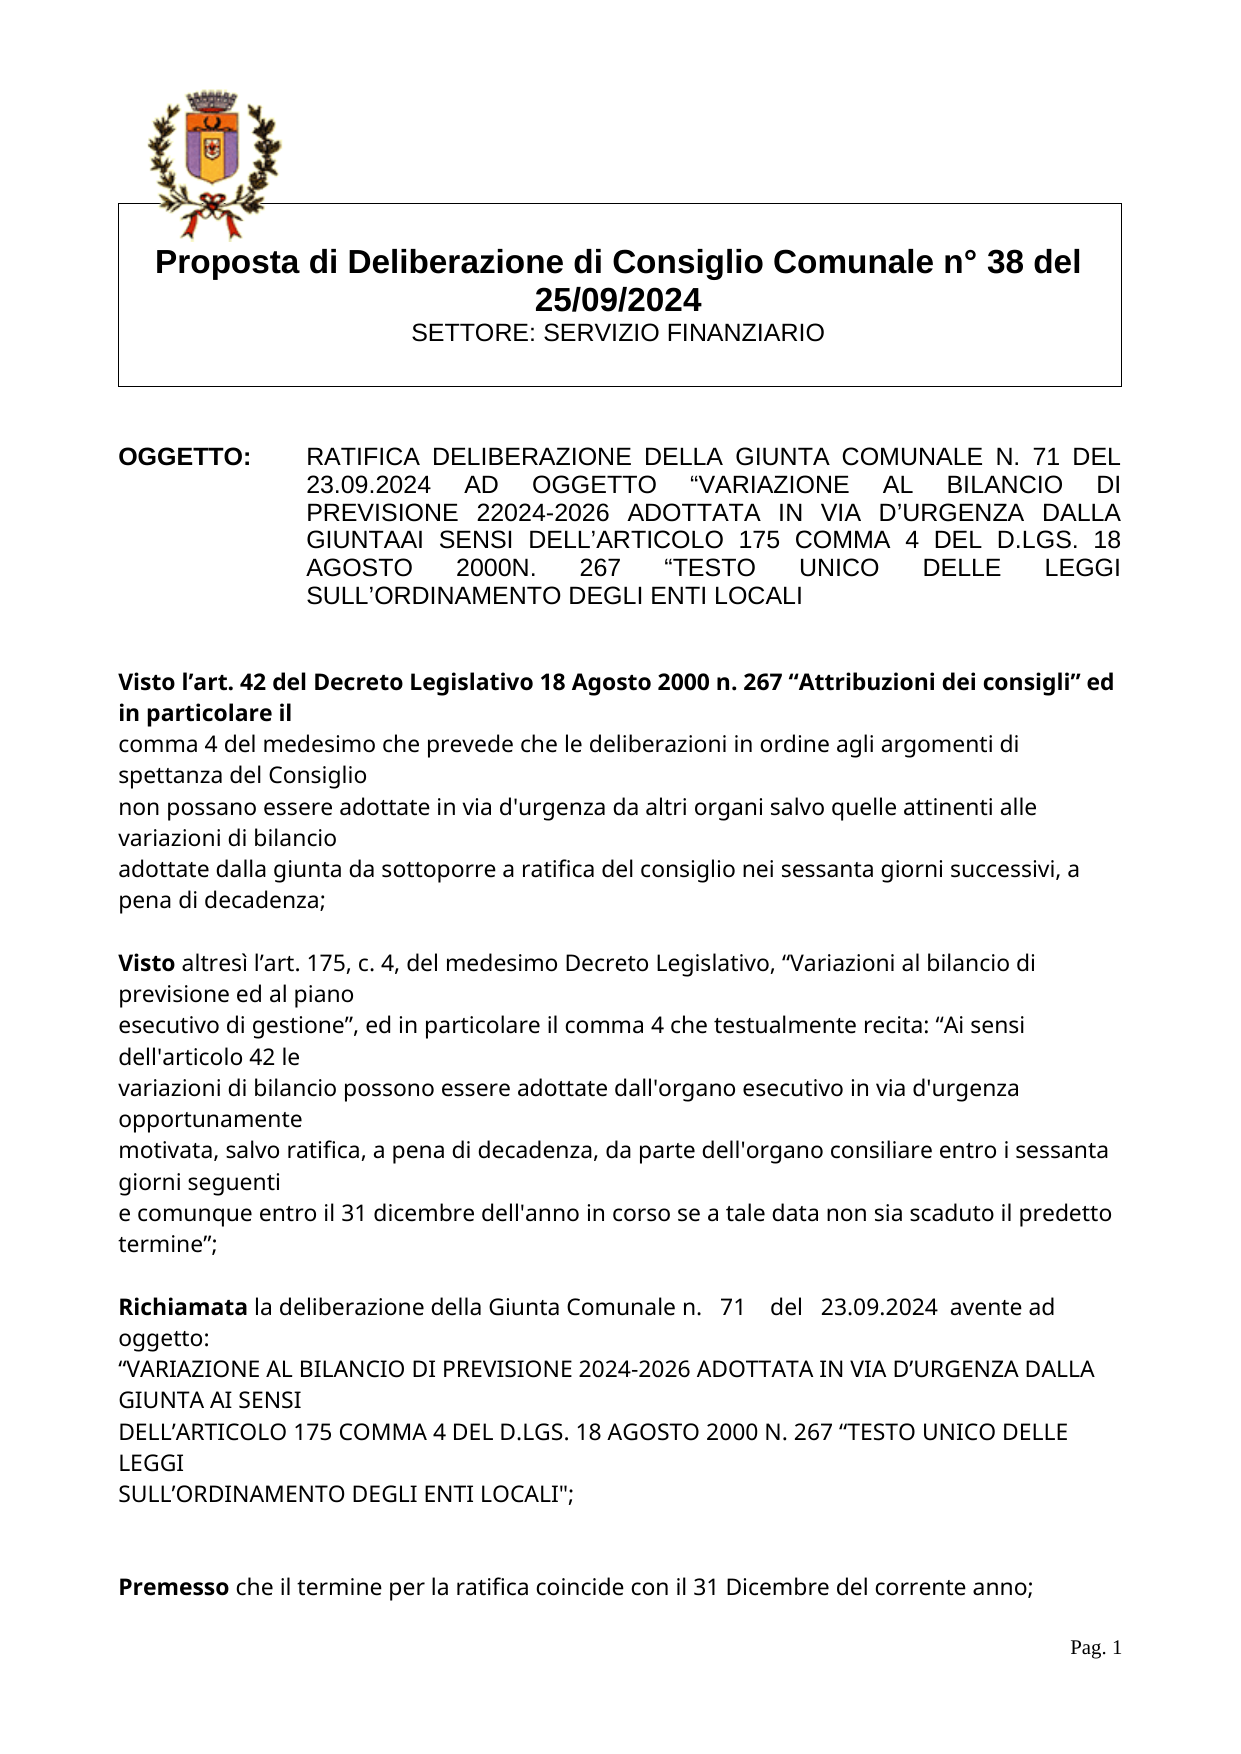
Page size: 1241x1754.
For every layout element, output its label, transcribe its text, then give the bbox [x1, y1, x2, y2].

text Proposta di Deliberazione di Consiglio Comunale n° 38 del 25/09/2024 [119, 241, 1121, 315]
table_header RATIFICA DELIBERAZIONE DELLA GIUNTA COMUNALE N. 71 DEL 23.09.2024 AD OGGETTO “VARIAZIONE AL BILANCIO DI PREVISIONE 22024-2026 ADOTTATA IN VIA D’URGENZA DALLA GIUNTAAI SENSI DELL’ARTICOLO 175 COMMA 4 DEL D.LGS. 18 AGOSTO 2000N. 267 “TESTO UNICO DELLE LEGGI SULL’ORDINAMENTO DEGLI ENTI LOCALI [295, 443, 1133, 610]
text “VARIAZIONE AL BILANCIO DI PREVISIONE 2024-2026 ADOTTATA IN VIA D’URGENZA DALLA GIUNTA AI SENSI [118, 1353, 1122, 1416]
text variazioni di bilancio possono essere adottate dall'organo esecutivo in via d'urgenza opportunamente [118, 1072, 1122, 1134]
table_header OGGETTO: [107, 443, 295, 610]
text SULL’ORDINAMENTO DEGLI ENTI LOCALI"; [118, 1478, 1122, 1509]
text Visto l’art. 42 del Decreto Legislativo 18 Agosto 2000 n. 267 “Attribuzioni dei consigli” ed in particolare il [118, 666, 1122, 728]
text Visto altresì l’art. 175, c. 4, del medesimo Decreto Legislativo, “Variazioni al bilancio di previsione ed al piano [118, 947, 1122, 1009]
text comma 4 del medesimo che prevede che le deliberazioni in ordine agli argomenti di spettanza del Consiglio [118, 728, 1122, 791]
text e comunque entro il 31 dicembre dell'anno in corso se a tale data non sia scaduto il predetto termine”; [118, 1197, 1122, 1259]
picture [147, 88, 284, 242]
text Premesso che il termine per la ratifica coincide con il 31 Dicembre del corrente anno; [118, 1570, 1122, 1602]
text esecutivo di gestione”, ed in particolare il comma 4 che testualmente recita: “Ai sensi dell'articolo 42 le [118, 1009, 1122, 1072]
text Richiamata la deliberazione della Giunta Comunale n. 71 del 23.09.2024 avente ad oggetto: [118, 1291, 1122, 1353]
text adottate dalla giunta da sottoporre a ratifica del consiglio nei sessanta giorni successivi, a pena di decadenza; [118, 853, 1122, 916]
text SETTORE: SERVIZIO FINANZIARIO [119, 315, 1121, 346]
text motivata, salvo ratifica, a pena di decadenza, da parte dell'organo consiliare entro i sessanta giorni seguenti [118, 1134, 1122, 1197]
text non possano essere adottate in via d'urgenza da altri organi salvo quelle attinenti alle variazioni di bilancio [118, 791, 1122, 853]
text DELL’ARTICOLO 175 COMMA 4 DEL D.LGS. 18 AGOSTO 2000 N. 267 “TESTO UNICO DELLE LEGGI [118, 1416, 1122, 1478]
